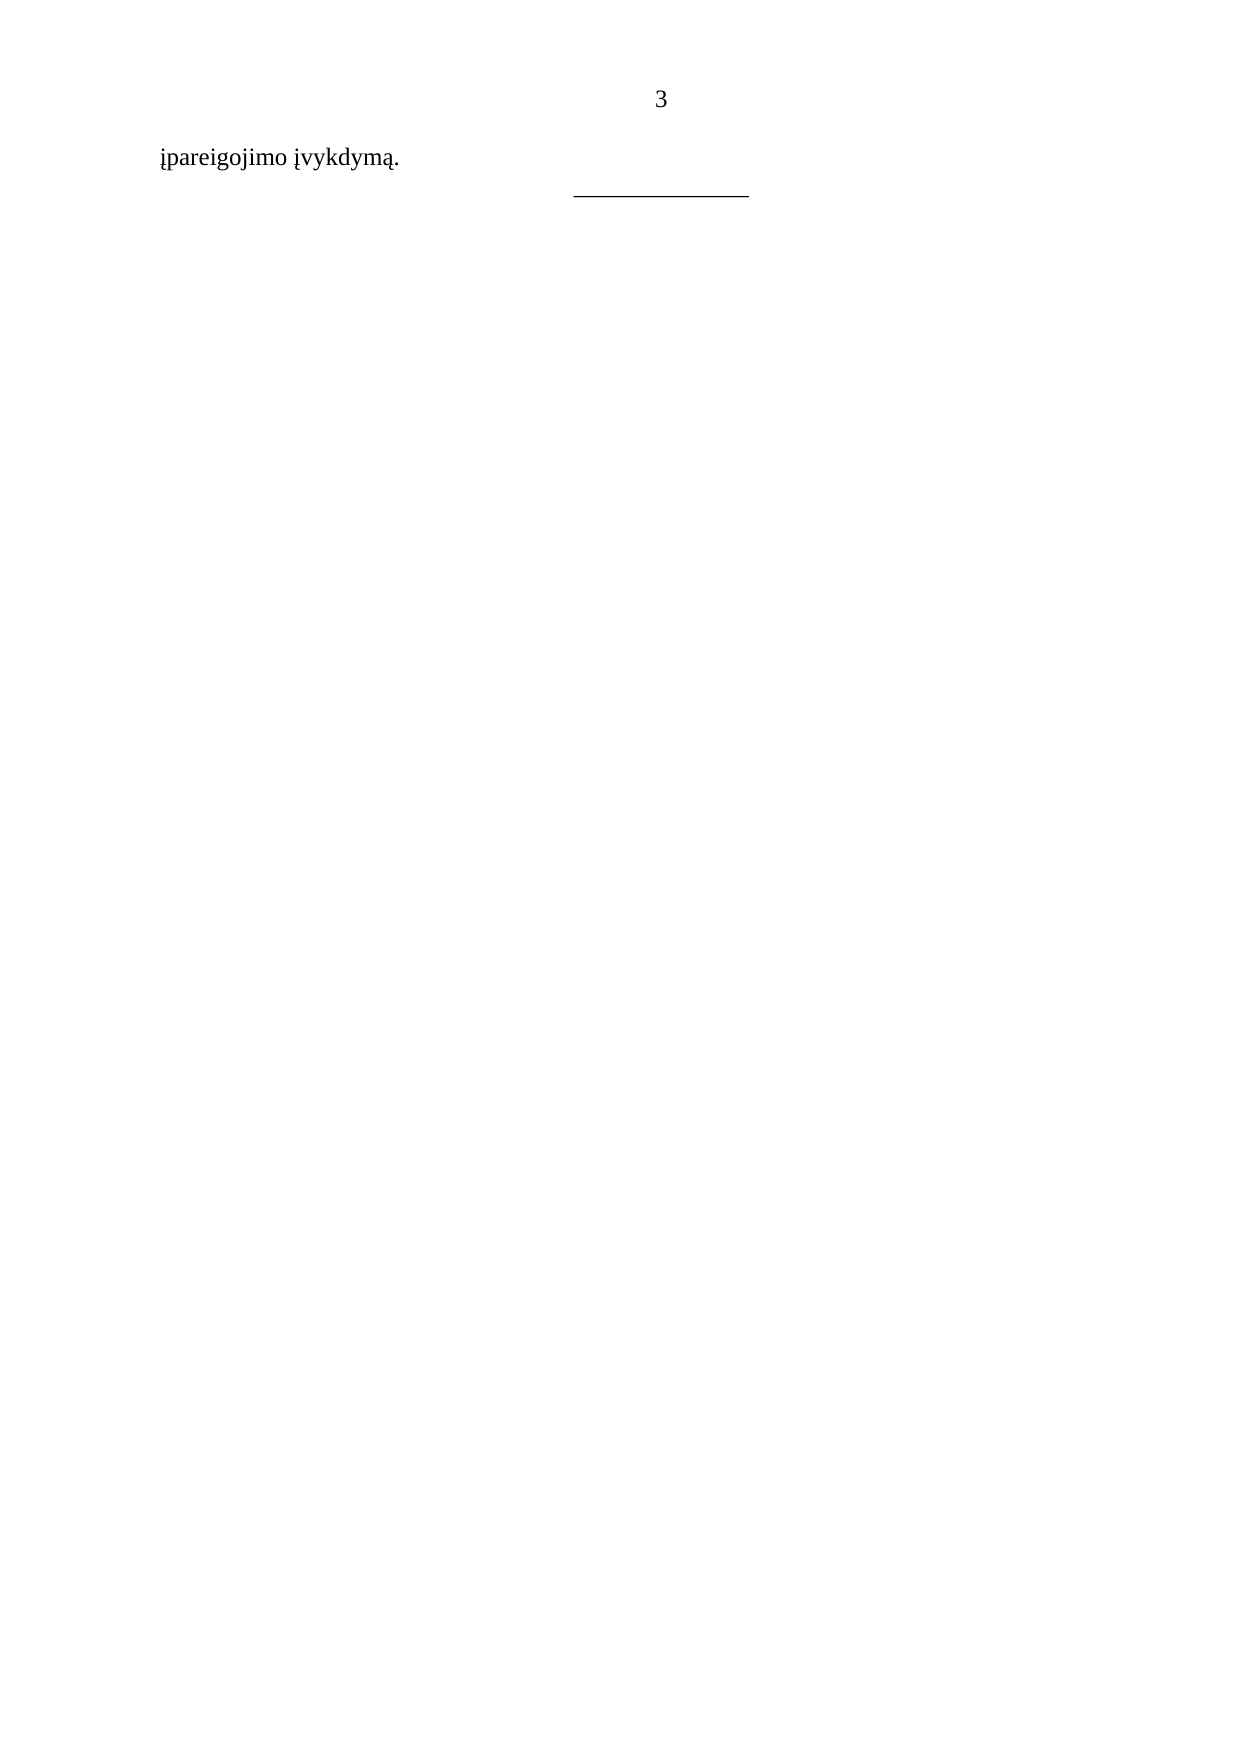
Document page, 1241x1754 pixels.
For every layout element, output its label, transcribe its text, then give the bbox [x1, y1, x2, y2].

text ______________ [159, 171, 1162, 199]
text įpareigojimo įvykdymą. [159, 142, 1162, 171]
